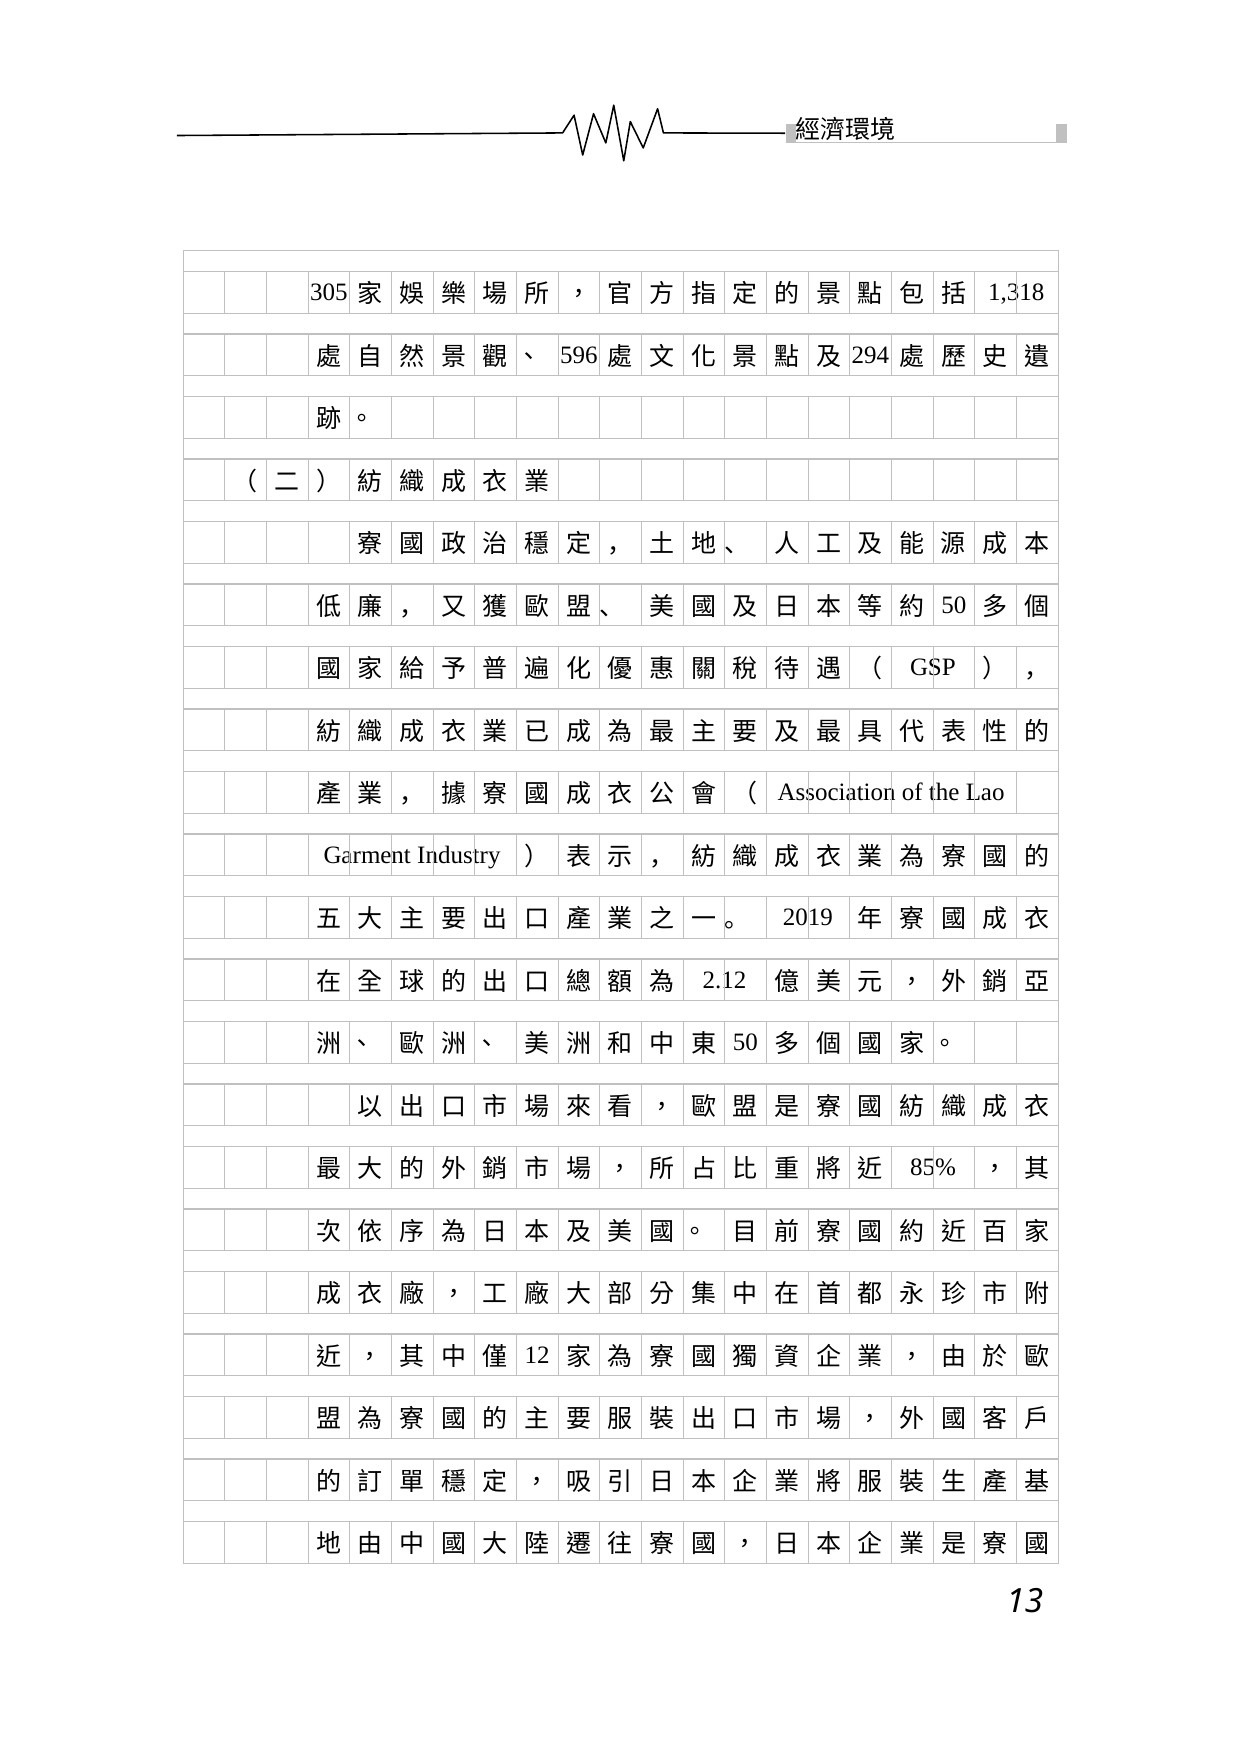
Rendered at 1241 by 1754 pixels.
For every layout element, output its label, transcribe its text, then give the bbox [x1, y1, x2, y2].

text 成 [434, 460, 474, 500]
text 以出口市場來看，歐盟是寮國紡織成衣最大的外銷市場，所占比重將近85%，其次依序為日本及美國。目前寮國約近百家成衣廠，工廠大部分集中在首都永珍市附近，其中僅12家為寮國獨資企業，由於歐盟為寮國的主要服裝出口市場，外國客戶的訂單穩定，吸引日本企業將服裝生產基地由中國大陸遷往寮國，日本企業是寮國紡織成衣業最大的投資者（比重約30%），其次是泰國（比重約20%）。該等工廠中近60家從事純外銷，另有約30家工廠則為出口商及國內市場生產衣服，該等工廠為當地創造近3萬個工作機會，其中近90%的勞工為教育水準較低的女性，每月薪資水準依據工作能力從100美元到250美元不等。 [281, 1439, 1058, 1458]
text 寮國政治穩定，土地、人工及能源成本低廉，又獲歐盟、美國及日本等約50多個國家給予普遍化優惠關稅待遇（GSP），紡織成衣業已成為最主要及最具代表性的產業，據寮國成衣公會（Association of the Lao Garment Industry）表示，紡織成衣業為寮國的五大主要出口產業之一。2019年寮國成衣在全球的出口總額為2.12億美元，外銷亞洲、歐洲、美洲和中東50多個國家。 [281, 751, 1058, 771]
text [892, 460, 933, 500]
text [975, 460, 1016, 500]
text 業 [517, 460, 558, 500]
text 據寮國新聞文化旅遊部表示，寮國政府注重發展便利設施和創造友善觀光的條件，也極力改善農村地區的生態旅遊，未來將和私營企業合作，實施聯合行銷方案，打造旅遊品牌，吸引越來越多的遊客到寮國旅遊。寮國目前共有670家酒店、2,432家旅館和度假村、2,646家餐廳及305家娛樂場所，官方指定的景點包括1,318處自然景觀、596處文化景點及294處歷史遺跡。 [281, 314, 1058, 333]
text 以出口市場來看，歐盟是寮國紡織成衣最大的外銷市場，所占比重將近85%，其次依序為日本及美國。目前寮國約近百家成衣廠，工廠大部分集中在首都永珍市附近，其中僅12家為寮國獨資企業，由於歐盟為寮國的主要服裝出口市場，外國客戶的訂單穩定，吸引日本企業將服裝生產基地由中國大陸遷往寮國，日本企業是寮國紡織成衣業最大的投資者（比重約30%），其次是泰國（比重約20%）。該等工廠中近60家從事純外銷，另有約30家工廠則為出口商及國內市場生產衣服，該等工廠為當地創造近3萬個工作機會，其中近90%的勞工為教育水準較低的女性，每月薪資水準依據工作能力從100美元到250美元不等。 [281, 1314, 1058, 1333]
text 寮國政治穩定，土地、人工及能源成本低廉，又獲歐盟、美國及日本等約50多個國家給予普遍化優惠關稅待遇（GSP），紡織成衣業已成為最主要及最具代表性的產業，據寮國成衣公會（Association of the Lao Garment Industry）表示，紡織成衣業為寮國的五大主要出口產業之一。2019年寮國成衣在全球的出口總額為2.12億美元，外銷亞洲、歐洲、美洲和中東50多個國家。 [281, 939, 1058, 958]
text 寮國政治穩定，土地、人工及能源成本低廉，又獲歐盟、美國及日本等約50多個國家給予普遍化優惠關稅待遇（GSP），紡織成衣業已成為最主要及最具代表性的產業，據寮國成衣公會（Association of the Lao Garment Industry）表示，紡織成衣業為寮國的五大主要出口產業之一。2019年寮國成衣在全球的出口總額為2.12億美元，外銷亞洲、歐洲、美洲和中東50多個國家。 [281, 501, 1058, 521]
text 寮國政治穩定，土地、人工及能源成本低廉，又獲歐盟、美國及日本等約50多個國家給予普遍化優惠關稅待遇（GSP），紡織成衣業已成為最主要及最具代表性的產業，據寮國成衣公會（Association of the Lao Garment Industry）表示，紡織成衣業為寮國的五大主要出口產業之一。2019年寮國成衣在全球的出口總額為2.12億美元，外銷亞洲、歐洲、美洲和中東50多個國家。 [281, 626, 1058, 646]
text [642, 460, 683, 500]
text [1017, 460, 1058, 500]
text 二 [267, 460, 308, 500]
text [559, 460, 599, 500]
text 以出口市場來看，歐盟是寮國紡織成衣最大的外銷市場，所占比重將近85%，其次依序為日本及美國。目前寮國約近百家成衣廠，工廠大部分集中在首都永珍市附近，其中僅12家為寮國獨資企業，由於歐盟為寮國的主要服裝出口市場，外國客戶的訂單穩定，吸引日本企業將服裝生產基地由中國大陸遷往寮國，日本企業是寮國紡織成衣業最大的投資者（比重約30%），其次是泰國（比重約20%）。該等工廠中近60家從事純外銷，另有約30家工廠則為出口商及國內市場生產衣服，該等工廠為當地創造近3萬個工作機會，其中近90%的勞工為教育水準較低的女性，每月薪資水準依據工作能力從100美元到250美元不等。 [281, 1189, 1058, 1208]
text [207, 439, 1058, 458]
text [767, 460, 808, 500]
text ） [309, 460, 349, 500]
text 以出口市場來看，歐盟是寮國紡織成衣最大的外銷市場，所占比重將近85%，其次依序為日本及美國。目前寮國約近百家成衣廠，工廠大部分集中在首都永珍市附近，其中僅12家為寮國獨資企業，由於歐盟為寮國的主要服裝出口市場，外國客戶的訂單穩定，吸引日本企業將服裝生產基地由中國大陸遷往寮國，日本企業是寮國紡織成衣業最大的投資者（比重約30%），其次是泰國（比重約20%）。該等工廠中近60家從事純外銷，另有約30家工廠則為出口商及國內市場生產衣服，該等工廠為當地創造近3萬個工作機會，其中近90%的勞工為教育水準較低的女性，每月薪資水準依據工作能力從100美元到250美元不等。 [281, 1064, 1058, 1083]
text 以出口市場來看，歐盟是寮國紡織成衣最大的外銷市場，所占比重將近85%，其次依序為日本及美國。目前寮國約近百家成衣廠，工廠大部分集中在首都永珍市附近，其中僅12家為寮國獨資企業，由於歐盟為寮國的主要服裝出口市場，外國客戶的訂單穩定，吸引日本企業將服裝生產基地由中國大陸遷往寮國，日本企業是寮國紡織成衣業最大的投資者（比重約30%），其次是泰國（比重約20%）。該等工廠中近60家從事純外銷，另有約30家工廠則為出口商及國內市場生產衣服，該等工廠為當地創造近3萬個工作機會，其中近90%的勞工為教育水準較低的女性，每月薪資水準依據工作能力從100美元到250美元不等。 [281, 1501, 1058, 1521]
text [725, 460, 766, 500]
text [850, 460, 891, 500]
text 寮國政治穩定，土地、人工及能源成本低廉，又獲歐盟、美國及日本等約50多個國家給予普遍化優惠關稅待遇（GSP），紡織成衣業已成為最主要及最具代表性的產業，據寮國成衣公會（Association of the Lao Garment Industry）表示，紡織成衣業為寮國的五大主要出口產業之一。2019年寮國成衣在全球的出口總額為2.12億美元，外銷亞洲、歐洲、美洲和中東50多個國家。 [281, 1001, 1058, 1021]
text 據寮國新聞文化旅遊部表示，寮國政府注重發展便利設施和創造友善觀光的條件，也極力改善農村地區的生態旅遊，未來將和私營企業合作，實施聯合行銷方案，打造旅遊品牌，吸引越來越多的遊客到寮國旅遊。寮國目前共有670家酒店、2,432家旅館和度假村、2,646家餐廳及305家娛樂場所，官方指定的景點包括1,318處自然景觀、596處文化景點及294處歷史遺跡。 [281, 376, 1058, 396]
text [809, 460, 849, 500]
text 寮國政治穩定，土地、人工及能源成本低廉，又獲歐盟、美國及日本等約50多個國家給予普遍化優惠關稅待遇（GSP），紡織成衣業已成為最主要及最具代表性的產業，據寮國成衣公會（Association of the Lao Garment Industry）表示，紡織成衣業為寮國的五大主要出口產業之一。2019年寮國成衣在全球的出口總額為2.12億美元，外銷亞洲、歐洲、美洲和中東50多個國家。 [281, 564, 1058, 583]
text 寮國政治穩定，土地、人工及能源成本低廉，又獲歐盟、美國及日本等約50多個國家給予普遍化優惠關稅待遇（GSP），紡織成衣業已成為最主要及最具代表性的產業，據寮國成衣公會（Association of the Lao Garment Industry）表示，紡織成衣業為寮國的五大主要出口產業之一。2019年寮國成衣在全球的出口總額為2.12億美元，外銷亞洲、歐洲、美洲和中東50多個國家。 [281, 876, 1058, 896]
text 以出口市場來看，歐盟是寮國紡織成衣最大的外銷市場，所占比重將近85%，其次依序為日本及美國。目前寮國約近百家成衣廠，工廠大部分集中在首都永珍市附近，其中僅12家為寮國獨資企業，由於歐盟為寮國的主要服裝出口市場，外國客戶的訂單穩定，吸引日本企業將服裝生產基地由中國大陸遷往寮國，日本企業是寮國紡織成衣業最大的投資者（比重約30%），其次是泰國（比重約20%）。該等工廠中近60家從事純外銷，另有約30家工廠則為出口商及國內市場生產衣服，該等工廠為當地創造近3萬個工作機會，其中近90%的勞工為教育水準較低的女性，每月薪資水準依據工作能力從100美元到250美元不等。 [281, 1251, 1058, 1271]
text [600, 460, 641, 500]
text 據寮國新聞文化旅遊部表示，寮國政府注重發展便利設施和創造友善觀光的條件，也極力改善農村地區的生態旅遊，未來將和私營企業合作，實施聯合行銷方案，打造旅遊品牌，吸引越來越多的遊客到寮國旅遊。寮國目前共有670家酒店、2,432家旅館和度假村、2,646家餐廳及305家娛樂場所，官方指定的景點包括1,318處自然景觀、596處文化景點及294處歷史遺跡。 [281, 251, 1058, 271]
text 以出口市場來看，歐盟是寮國紡織成衣最大的外銷市場，所占比重將近85%，其次依序為日本及美國。目前寮國約近百家成衣廠，工廠大部分集中在首都永珍市附近，其中僅12家為寮國獨資企業，由於歐盟為寮國的主要服裝出口市場，外國客戶的訂單穩定，吸引日本企業將服裝生產基地由中國大陸遷往寮國，日本企業是寮國紡織成衣業最大的投資者（比重約30%），其次是泰國（比重約20%）。該等工廠中近60家從事純外銷，另有約30家工廠則為出口商及國內市場生產衣服，該等工廠為當地創造近3萬個工作機會，其中近90%的勞工為教育水準較低的女性，每月薪資水準依據工作能力從100美元到250美元不等。 [281, 1376, 1058, 1396]
text [207, 460, 224, 500]
text 紡 [350, 460, 391, 500]
text 寮國政治穩定，土地、人工及能源成本低廉，又獲歐盟、美國及日本等約50多個國家給予普遍化優惠關稅待遇（GSP），紡織成衣業已成為最主要及最具代表性的產業，據寮國成衣公會（Association of the Lao Garment Industry）表示，紡織成衣業為寮國的五大主要出口產業之一。2019年寮國成衣在全球的出口總額為2.12億美元，外銷亞洲、歐洲、美洲和中東50多個國家。 [281, 814, 1058, 833]
text （ [225, 460, 266, 500]
text 織 [392, 460, 433, 500]
text 寮國政治穩定，土地、人工及能源成本低廉，又獲歐盟、美國及日本等約50多個國家給予普遍化優惠關稅待遇（GSP），紡織成衣業已成為最主要及最具代表性的產業，據寮國成衣公會（Association of the Lao Garment Industry）表示，紡織成衣業為寮國的五大主要出口產業之一。2019年寮國成衣在全球的出口總額為2.12億美元，外銷亞洲、歐洲、美洲和中東50多個國家。 [281, 689, 1058, 708]
text [684, 460, 724, 500]
text [934, 460, 974, 500]
text 衣 [475, 460, 516, 500]
text 以出口市場來看，歐盟是寮國紡織成衣最大的外銷市場，所占比重將近85%，其次依序為日本及美國。目前寮國約近百家成衣廠，工廠大部分集中在首都永珍市附近，其中僅12家為寮國獨資企業，由於歐盟為寮國的主要服裝出口市場，外國客戶的訂單穩定，吸引日本企業將服裝生產基地由中國大陸遷往寮國，日本企業是寮國紡織成衣業最大的投資者（比重約30%），其次是泰國（比重約20%）。該等工廠中近60家從事純外銷，另有約30家工廠則為出口商及國內市場生產衣服，該等工廠為當地創造近3萬個工作機會，其中近90%的勞工為教育水準較低的女性，每月薪資水準依據工作能力從100美元到250美元不等。 [281, 1126, 1058, 1146]
